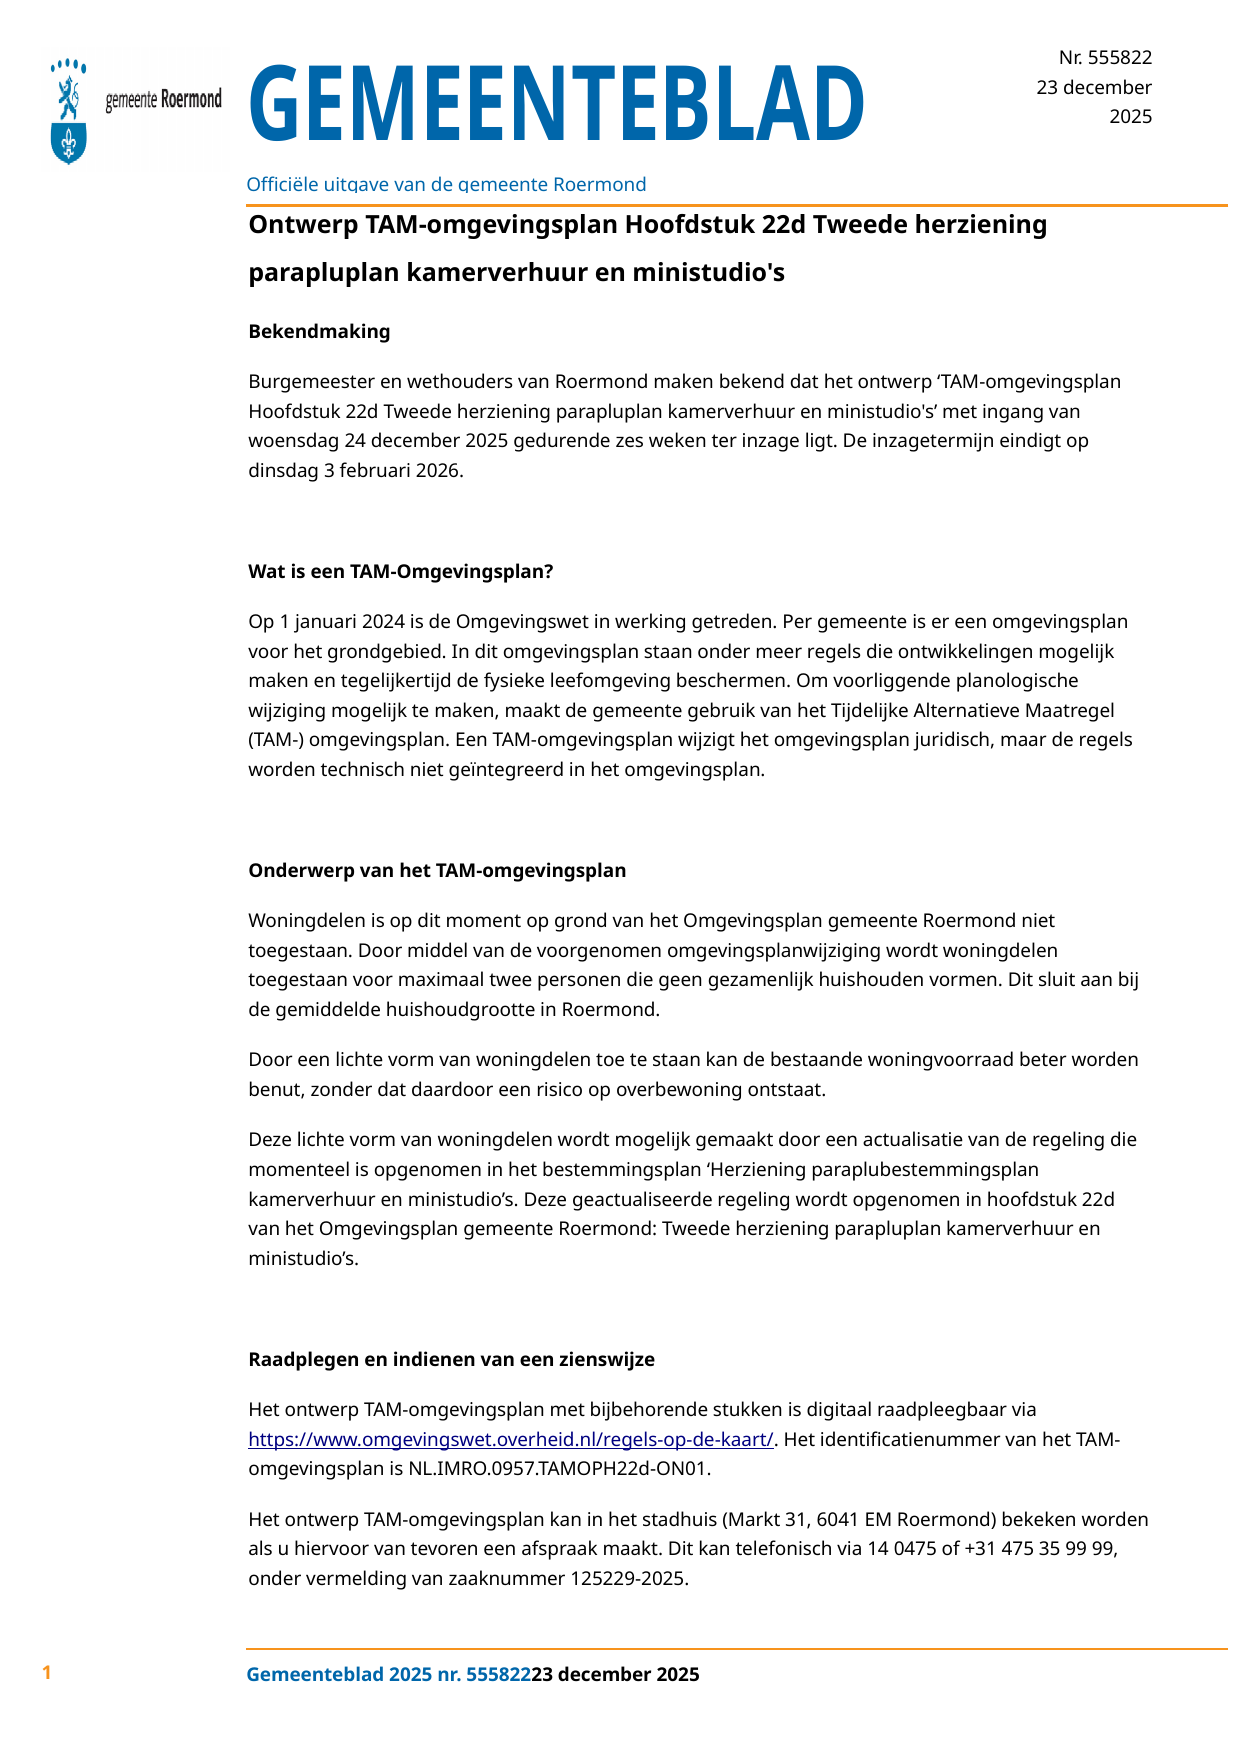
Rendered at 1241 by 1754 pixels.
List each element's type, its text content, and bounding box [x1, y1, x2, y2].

text Ontwerp TAM-omgevingsplan Hoofdstuk 22d Tweede herziening parapluplan kamerverhuur en ministudio's [248, 207, 1152, 288]
picture [41, 47, 231, 172]
text Wat is een TAM-Omgevingsplan? [248, 558, 1152, 584]
text Deze lichte vorm van woningdelen wordt mogelijk gemaakt door een actualisatie van de regeling die momenteel is opgenomen in het bestemmingsplan ‘Herziening paraplubestemmingsplan kamerverhuur en ministudio’s. Deze geactualiseerde regeling wordt opgenomen in hoofdstuk 22d van het Omgevingsplan gemeente Roermond: Tweede herziening parapluplan kamerverhuur en ministudio’s. [248, 1127, 1152, 1271]
text Bekendmaking [248, 318, 1152, 344]
text Woningdelen is op dit moment op grond van het Omgevingsplan gemeente Roermond niet toegestaan. Door middel van de voorgenomen omgevingsplanwijziging wordt woningdelen toegestaan voor maximaal twee personen die geen gezamenlijk huishouden vormen. Dit sluit aan bij de gemiddelde huishoudgrootte in Roermond. [248, 907, 1152, 1022]
text Onderwerp van het TAM-omgevingsplan [248, 857, 1152, 883]
text Burgemeester en wethouders van Roermond maken bekend dat het ontwerp ‘TAM-omgevingsplan Hoofdstuk 22d Tweede herziening parapluplan kamerverhuur en ministudio's’ met ingang van woensdag 24 december 2025 gedurende zes weken ter inzage ligt. De inzagetermijn eindigt op dinsdag 3 februari 2026. [248, 368, 1152, 483]
text Het ontwerp TAM-omgevingsplan met bijbehorende stukken is digitaal raadpleegbaar via https://www.omgevingswet.overheid.nl/regels-op-de-kaart/. Het identificatienummer van het TAM-omgevingsplan is NL.IMRO.0957.TAMOPH22d-ON01. [248, 1396, 1152, 1481]
text Raadplegen en indienen van een zienswijze [248, 1346, 1152, 1372]
text Door een lichte vorm van woningdelen toe te staan kan de bestaande woningvoorraad beter worden benut, zonder dat daardoor een risico op overbewoning ontstaat. [248, 1047, 1152, 1102]
text Op 1 januari 2024 is de Omgevingswet in werking getreden. Per gemeente is er een omgevingsplan voor het grondgebied. In dit omgevingsplan staan onder meer regels die ontwikkelingen mogelijk maken en tegelijkertijd de fysieke leefomgeving beschermen. Om voorliggende planologische wijziging mogelijk te maken, maakt de gemeente gebruik van het Tijdelijke Alternatieve Maatregel (TAM-) omgevingsplan. Een TAM-omgevingsplan wijzigt het omgevingsplan juridisch, maar de regels worden technisch niet geïntegreerd in het omgevingsplan. [248, 608, 1152, 782]
text Het ontwerp TAM-omgevingsplan kan in het stadhuis (Markt 31, 6041 EM Roermond) bekeken worden als u hiervoor van tevoren een afspraak maakt. Dit kan telefonisch via 14 0475 of +31 475 35 99 99, onder vermelding van zaaknummer 125229-2025. [248, 1506, 1152, 1591]
